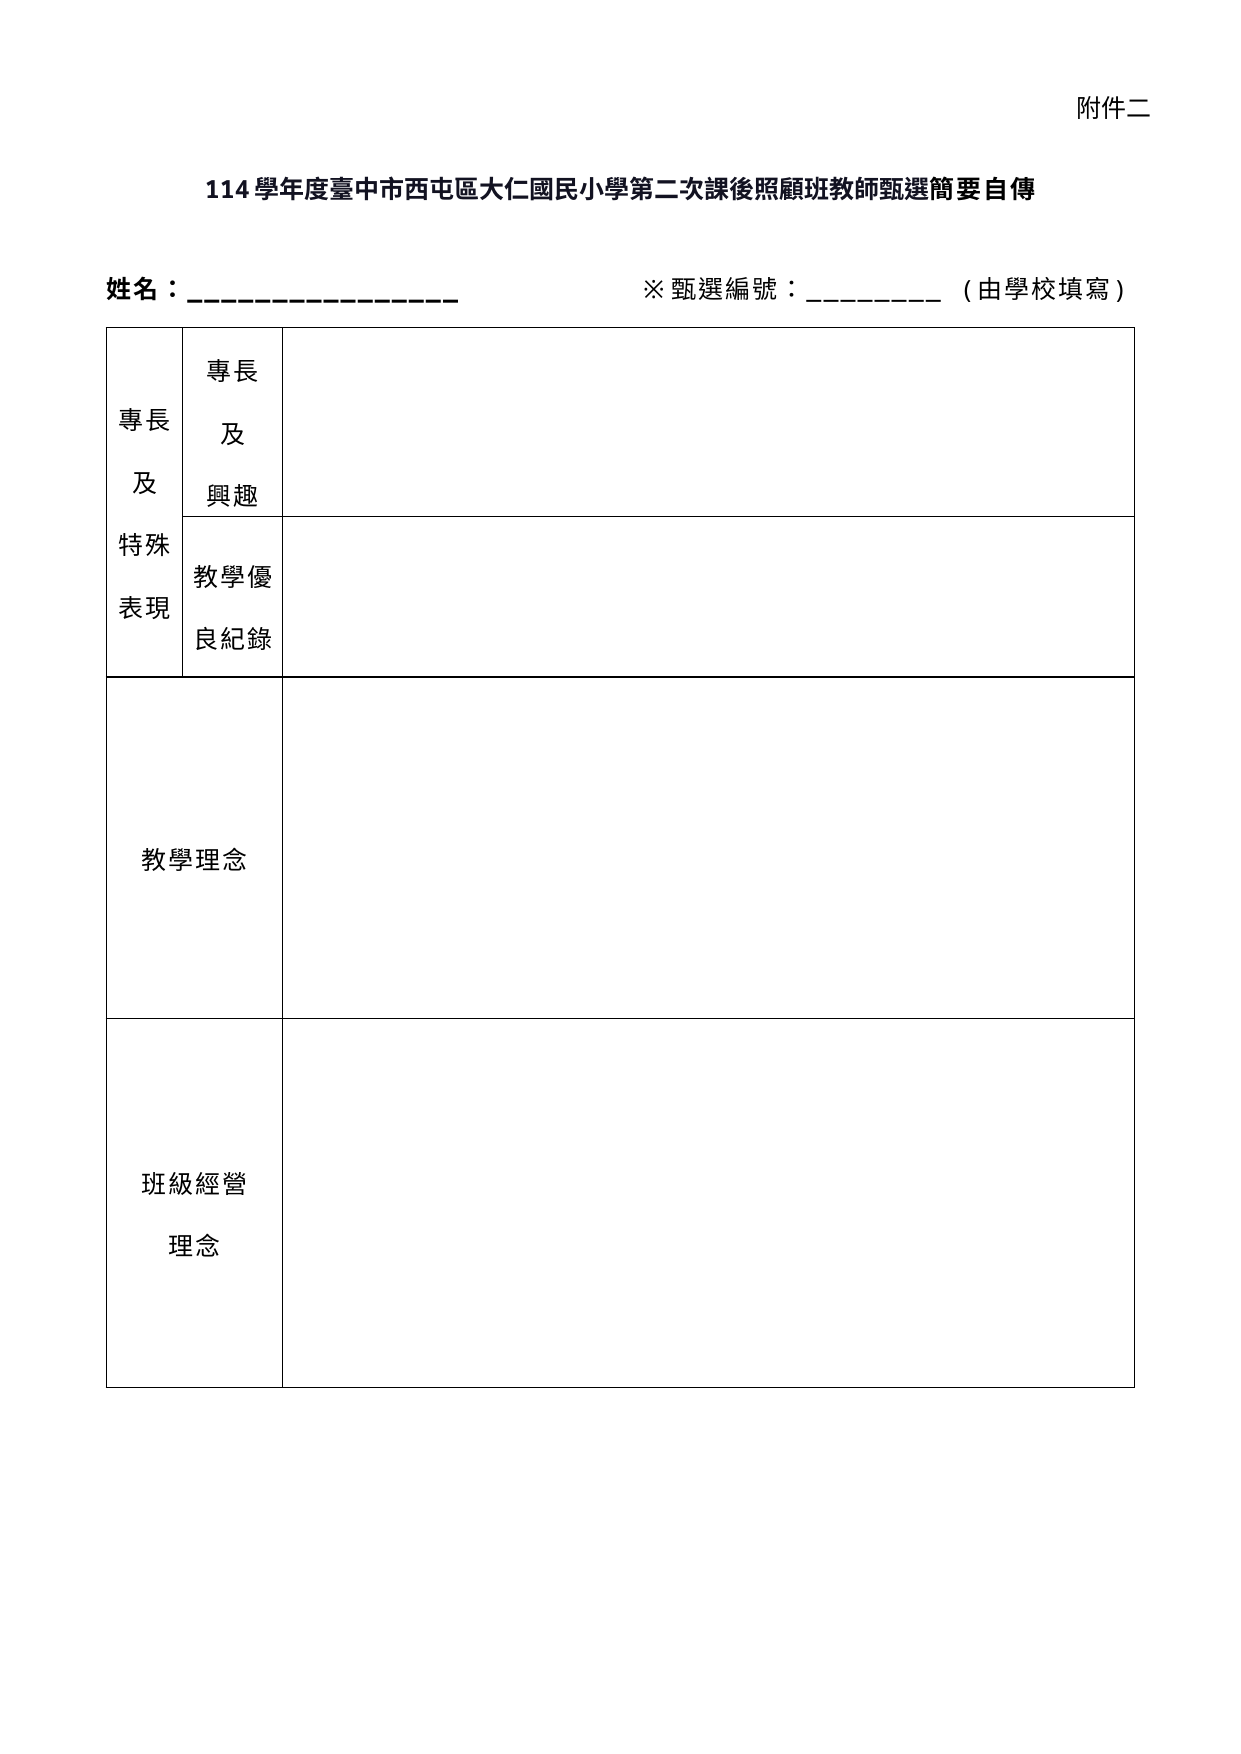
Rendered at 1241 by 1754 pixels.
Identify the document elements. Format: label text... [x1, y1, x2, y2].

table_header [283, 328, 1134, 516]
text 附件二 [89, 64, 1152, 127]
text 姓名：________________ ※甄選編號：________ (由學校填寫) [89, 246, 1152, 308]
table_cell [283, 517, 1134, 676]
table_header 專長 及 興趣 [183, 328, 282, 516]
table_cell [283, 678, 1134, 1018]
table_cell 教學理念 [107, 678, 282, 1018]
table_cell 教學優良紀錄 [183, 517, 282, 676]
table_cell [283, 1019, 1134, 1387]
table_cell 班級經營 理念 [107, 1019, 282, 1387]
text 114學年度臺中市西屯區大仁國民小學第二次課後照顧班教師甄選簡要自傳 [89, 146, 1152, 208]
table_header 專長及 特殊表現 [107, 328, 182, 676]
